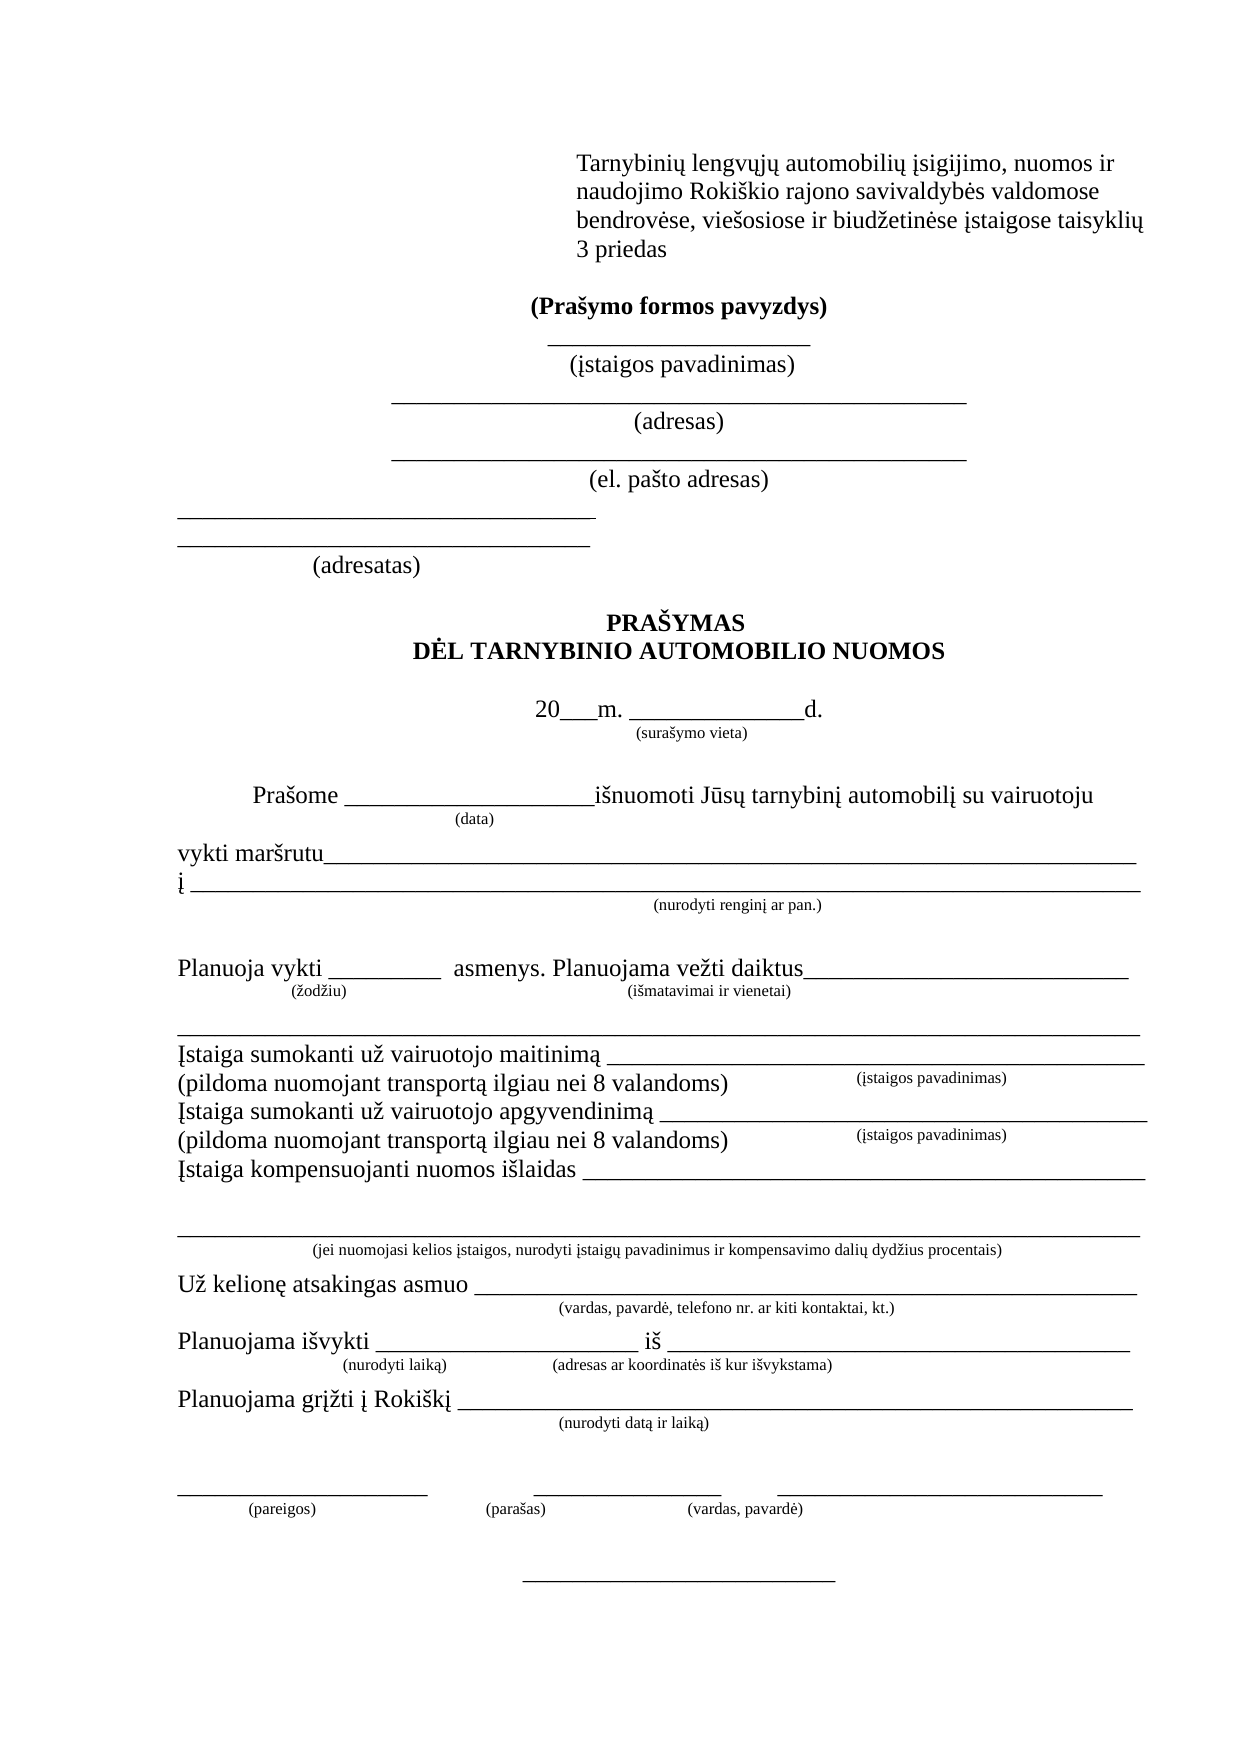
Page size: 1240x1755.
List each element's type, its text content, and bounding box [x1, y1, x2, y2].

text Prašome ____________________išnuomoti Jūsų tarnybinį automobilį su vairuotoju [177, 780, 1181, 809]
text ______________________________________________ [177, 378, 1181, 406]
text _____________________________________________________________________________ [177, 1010, 1181, 1039]
text (žodžiu) (išmatavimai ir vienetai) [177, 981, 1181, 1010]
text Planuojama išvykti _____________________ iš _____________________________________ [177, 1326, 1181, 1355]
text (adresatas) [177, 550, 1181, 579]
text _____________________ [177, 320, 1181, 349]
text Tarnybinių lengvųjų automobilių įsigijimo, nuomos ir [177, 148, 1181, 176]
text (nurodyti laiką) (adresas ar koordinatės iš kur išvykstama) [177, 1355, 1181, 1384]
text (vardas, pavardė, telefono nr. ar kiti kontaktai, kt.) [177, 1298, 1181, 1326]
text DĖL TARNYBINIO AUTOMOBILIO NUOMOS [177, 636, 1181, 665]
text 3 priedas [177, 234, 1181, 263]
text (pildoma nuomojant transportą ilgiau nei 8 valandoms) (įstaigos pavadinimas) [177, 1068, 1181, 1096]
text ______________________________________________ [177, 435, 1181, 464]
text Už kelionę atsakingas asmuo _____________________________________________________ [177, 1269, 1181, 1298]
text ____________________ _______________ __________________________ [177, 1470, 1181, 1499]
text (nurodyti datą ir laiką) [177, 1413, 1181, 1441]
text Įstaiga kompensuojanti nuomos išlaidas _____________________________________________ [177, 1154, 1181, 1183]
text _____________________________________________________________________________ [177, 1211, 1181, 1240]
text (įstaigos pavadinimas) [177, 349, 1181, 378]
text naudojimo Rokiškio rajono savivaldybės valdomose [177, 176, 1181, 205]
text (jei nuomojasi kelios įstaigos, nurodyti įstaigų pavadinimus ir kompensavimo dalių dydžius procentais) [177, 1240, 1181, 1269]
text PRAŠYMAS [177, 608, 1181, 636]
text (nurodyti renginį ar pan.) [582, 895, 1181, 924]
text (pareigos) (parašas) (vardas, pavardė) [177, 1499, 1181, 1528]
text (adresas) [177, 406, 1181, 435]
text (data) [177, 809, 1181, 838]
text Įstaiga sumokanti už vairuotojo maitinimą ___________________________________________ [177, 1039, 1181, 1068]
text _________________________ [177, 1556, 1181, 1585]
text 20___m. ______________d. [177, 694, 1181, 723]
text (Prašymo formos pavyzdys) [177, 291, 1181, 320]
text (el. pašto adresas) [177, 464, 1181, 493]
text _________________________________ [177, 493, 1181, 521]
text bendrovėse, viešosiose ir biudžetinėse įstaigose taisyklių [177, 205, 1181, 234]
text į ____________________________________________________________________________ [177, 866, 1181, 895]
text vykti maršrutu_________________________________________________________________ [177, 838, 1181, 866]
text Planuoja vykti _________ asmenys. Planuojama vežti daiktus__________________________ [177, 953, 1181, 981]
text Įstaiga sumokanti už vairuotojo apgyvendinimą _______________________________________ [177, 1096, 1181, 1125]
text Planuojama grįžti į Rokiškį ______________________________________________________ [177, 1384, 1181, 1413]
text _________________________________ [177, 521, 1181, 550]
text (surašymo vieta) [177, 723, 1181, 751]
text (pildoma nuomojant transportą ilgiau nei 8 valandoms) (įstaigos pavadinimas) [177, 1125, 1181, 1154]
